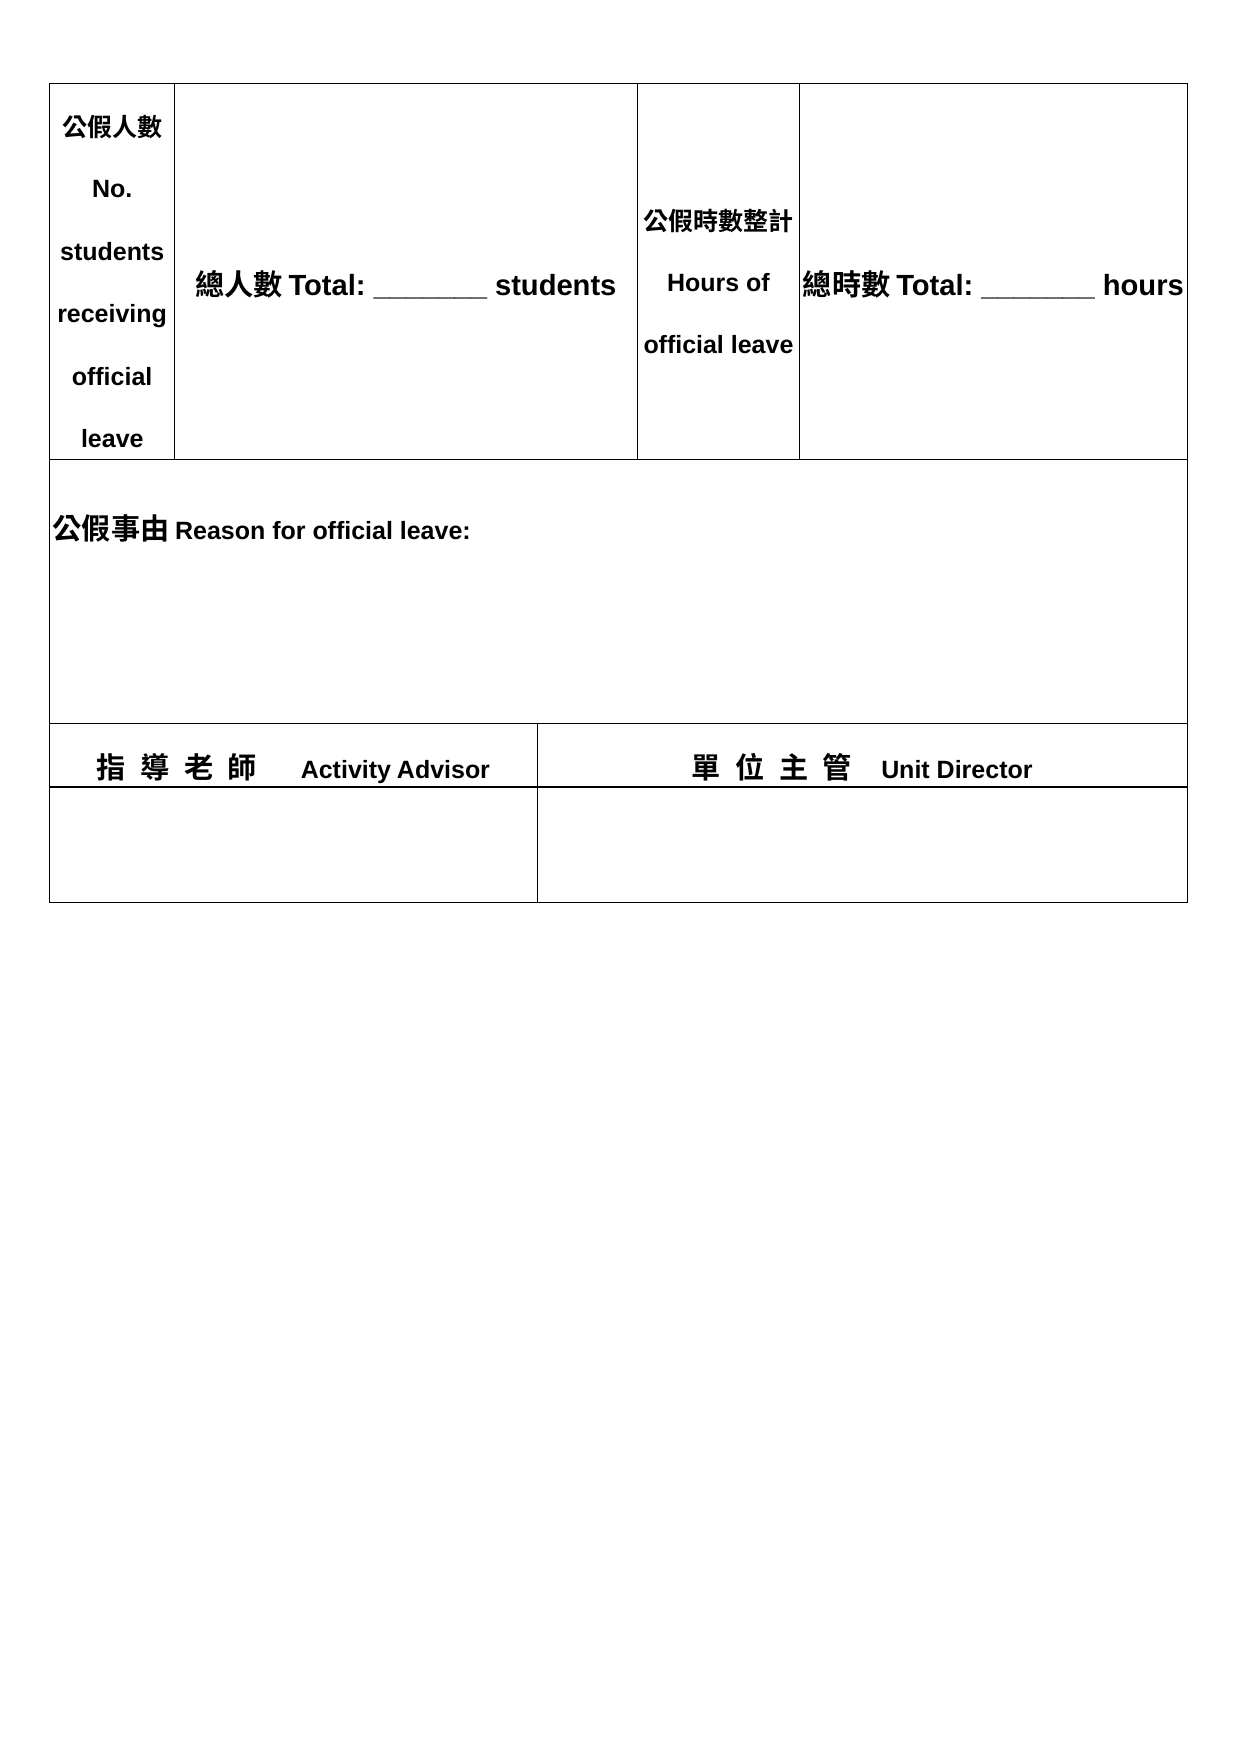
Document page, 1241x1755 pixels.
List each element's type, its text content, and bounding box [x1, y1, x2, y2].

table_cell 單 位 主 管 Unit Director [538, 724, 1187, 786]
table_cell 總時數Total: _______ hours [800, 84, 1187, 459]
table_cell 總人數Total: _______ students [175, 84, 637, 459]
table_cell [538, 788, 1187, 902]
table_cell [50, 788, 537, 902]
table_cell 公假事由Reason for official leave: [50, 460, 1187, 723]
table_cell 公假時數整計Hours of official leave [638, 84, 799, 459]
table_cell 公假人數No. students receiving official leave [50, 84, 174, 459]
table_cell 指 導 老 師 Activity Advisor [50, 724, 537, 786]
